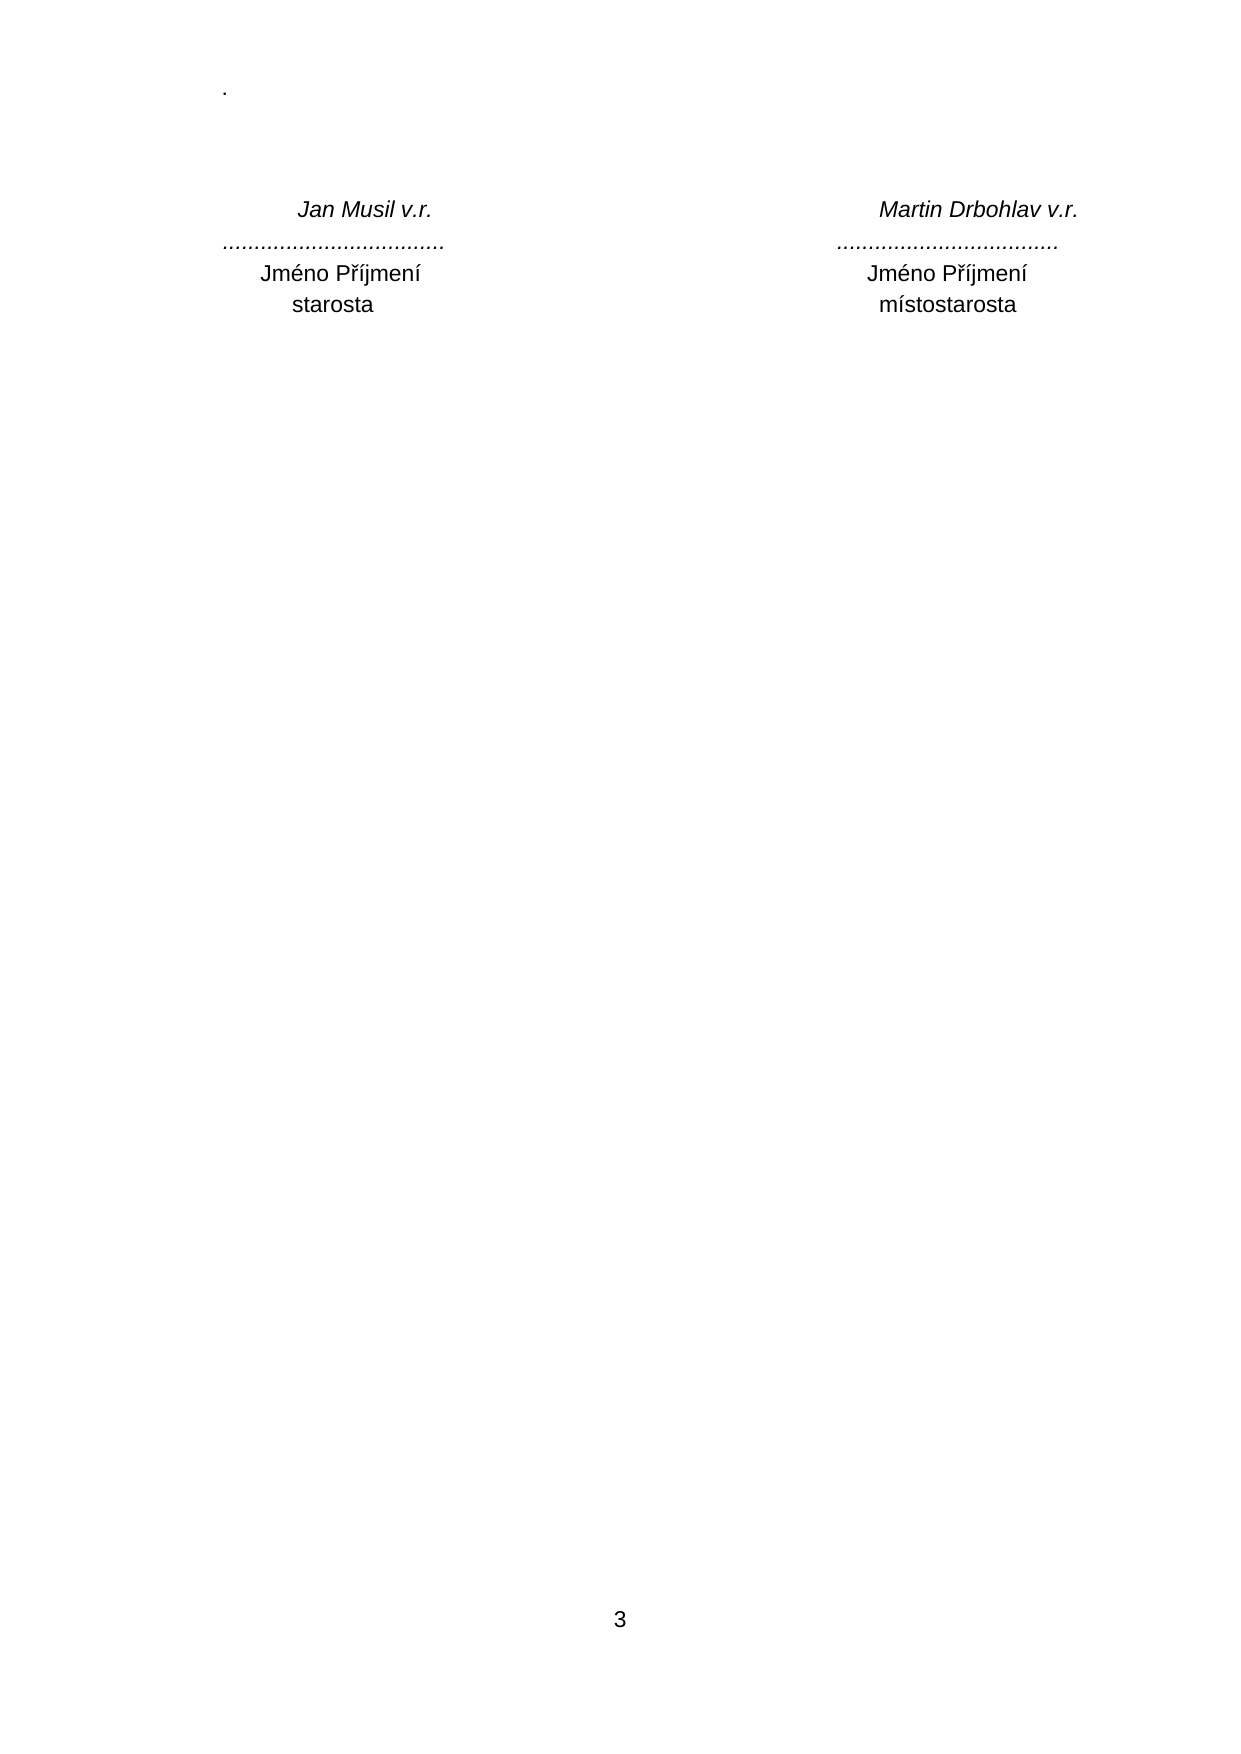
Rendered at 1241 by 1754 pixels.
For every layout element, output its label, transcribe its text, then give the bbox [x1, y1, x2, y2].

text Jméno Příjmení Jméno Příjmení [148, 259, 1093, 286]
text . [221, 74, 1093, 100]
text Jan Musil v.r. Martin Drbohlav v.r. [148, 196, 1093, 223]
text starosta místostarosta [148, 291, 1093, 317]
text ................................... ................................... [148, 228, 1093, 254]
